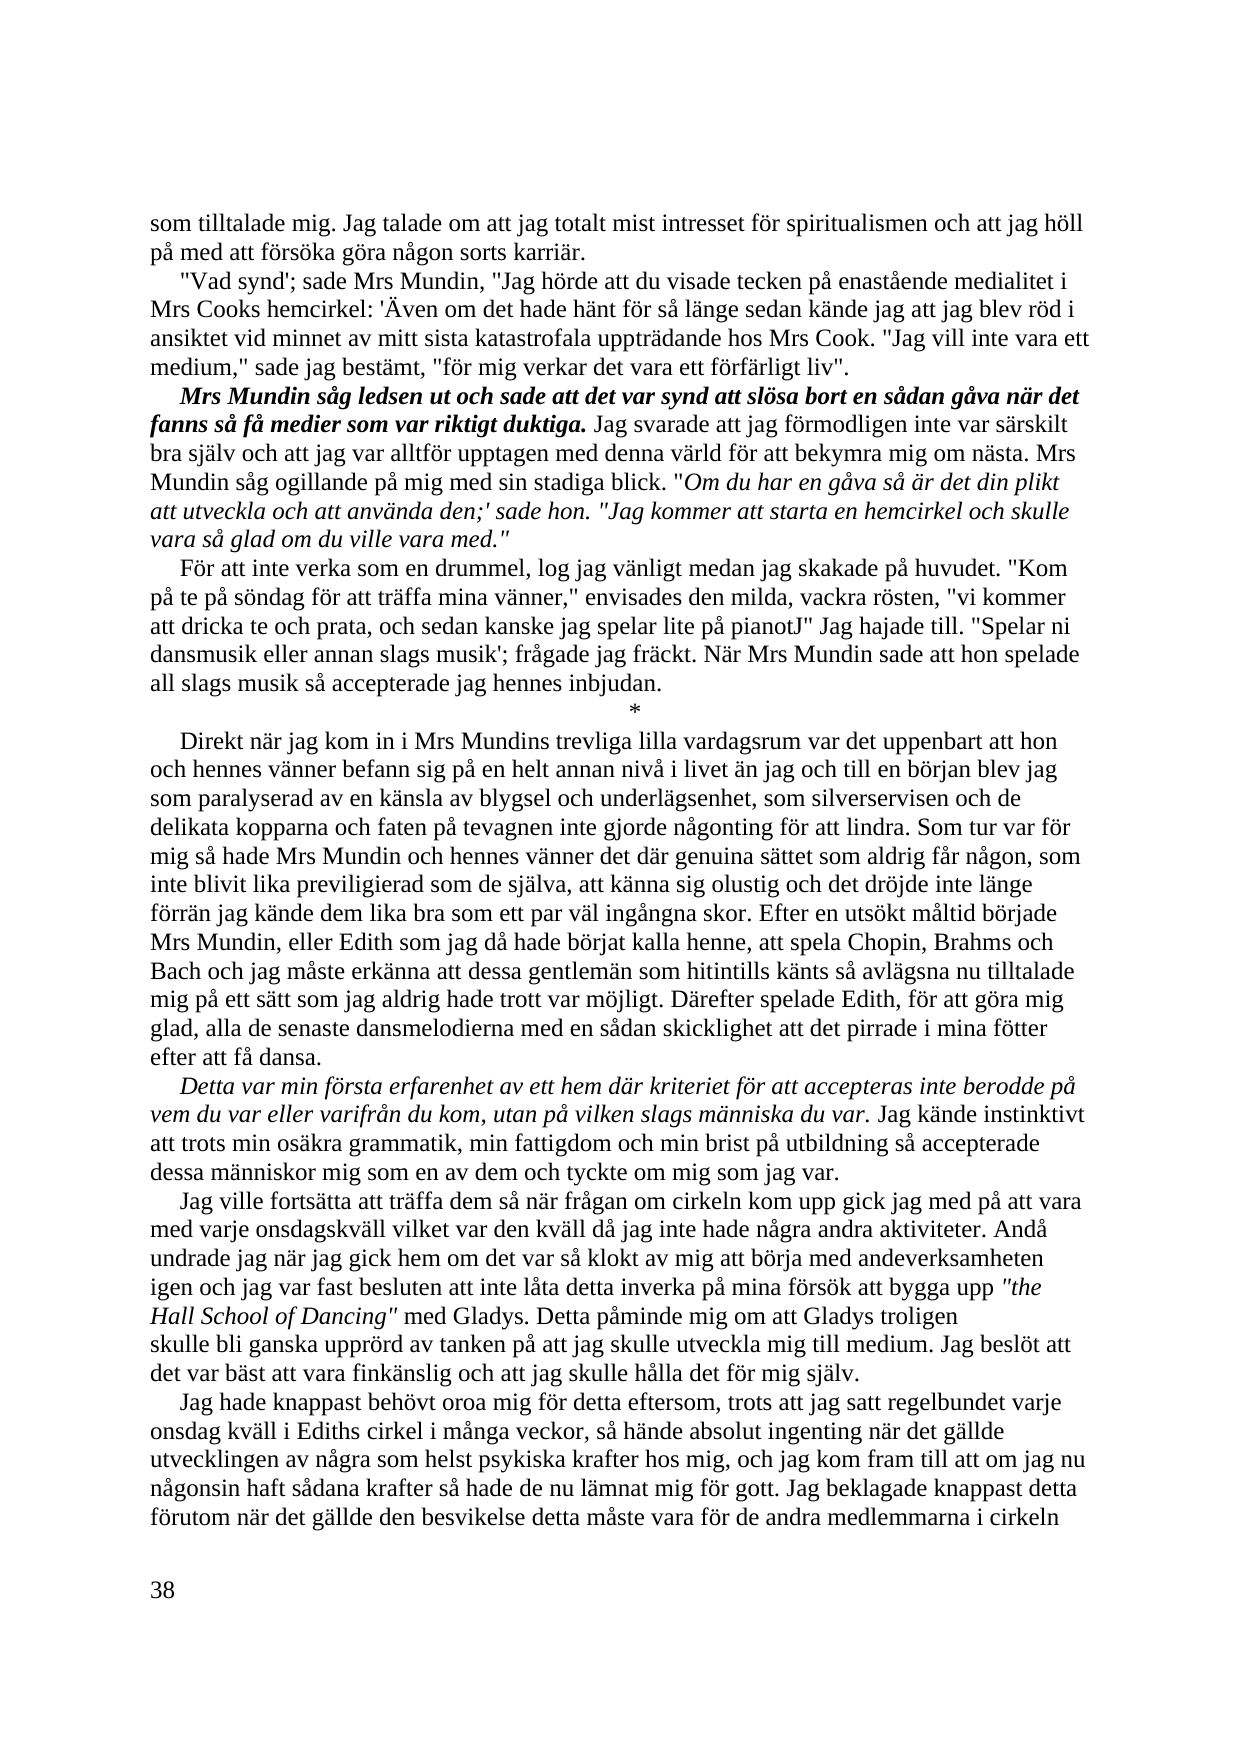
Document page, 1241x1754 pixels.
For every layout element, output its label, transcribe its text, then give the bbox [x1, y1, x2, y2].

text som tilltalade mig. Jag talade om att jag totalt mist intresset för spiritualismen och att jag höll på med att för­söka göra någon sorts karriär. [150, 208, 1090, 266]
text * [150, 697, 1090, 726]
text Detta var min första erfarenhet av ett hem där kriteriet för att accep­teras inte berodde på vem du var eller varifrån du kom, utan på vilken slags människa du var. Jag kände instinktivt att trots min osäkra grammatik, min fattigdom och min brist på utbildning så accepterade dessa människor mig som en av dem och tyckte om mig som jag var. [150, 1071, 1090, 1186]
text För att inte verka som en drummel, log jag vänligt medan jag skakade på huvudet. "Kom på te på söndag för att träffa mina vänner," envisades den milda, vackra rösten, "vi kommer att dricka te och prata, och sedan kanske jag spelar lite på pianotJ" Jag hajade till. "Spelar ni dansmusik eller annan slags musik'; frågade jag fräckt. När Mrs Mundin sade att hon spelade all slags musik så accepterade jag hennes inbjudan. [150, 553, 1090, 697]
text Mrs Mundin såg ledsen ut och sade att det var synd att slösa bort en sådan gåva när det fanns så få medier som var riktigt duktiga. Jag svarade att jag förmodligen inte var särskilt bra själv och att jag var alltför upptagen med denna värld för att bekymra mig om nästa. Mrs Mundin såg ogillande på mig med sin stadiga blick. "Om du har en gåva så är det din plikt att utveckla och att använda den;' sade hon. "Jag kommer att starta en hemcirkel och skulle vara så glad om du ville vara med." [150, 381, 1090, 553]
text skulle bli ganska upprörd av tanken på att jag skulle utveckla mig till medium. Jag beslöt att det var bäst att vara finkänslig och att jag skulle hålla det för mig själv. [150, 1329, 1090, 1387]
text Jag hade knappast behövt oroa mig för detta eftersom, trots att jag satt regelbundet varje onsdag kväll i Ediths cirkel i många veckor, så hände absolut ingenting när det gällde utvecklingen av några som helst psykiska krafter hos mig, och jag kom fram till att om jag nu någonsin haft sådana krafter så hade de nu lämnat mig för gott. Jag beklagade knappast detta förutom när det gällde den besvikelse detta måste vara för de andra medlemmarna i cirkeln [150, 1387, 1090, 1531]
text "Vad synd'; sade Mrs Mundin, "Jag hörde att du visade tecken på enastående medialitet i Mrs Cooks hemcirkel: 'Även om det hade hänt för så länge sedan kände jag att jag blev röd i ansiktet vid minnet av mitt sista katastrofala upp­trädande hos Mrs Cook. "Jag vill inte vara ett medium," sade jag bestämt, "för mig verkar det vara ett förfärligt liv". [150, 266, 1090, 381]
text Direkt när jag kom in i Mrs Mundins trevliga lilla vardagsrum var det uppenbart att hon och hennes vänner befann sig på en helt annan nivå i livet än jag och till en början blev jag som pa­ralyserad av en känsla av blygsel och underlägsenhet, som sil­verservisen och de delikata kopparna och faten på tevagnen inte gjorde någonting för att lindra. Som tur var för mig så hade Mrs Mundin och hennes vänner det där genuina sättet som aldrig får någon, som inte blivit lika previligierad som de själva, att känna sig olustig och det dröjde inte länge förrän jag kände dem lika bra som ett par väl ingångna skor. Efter en utsökt måltid började Mrs Mundin, eller Edith som jag då hade börjat kalla henne, att spela Chopin, Brahms och Bach och jag måste erkänna att dessa gent­lemän som hitintills känts så avlägsna nu tilltalade mig på ett sätt som jag aldrig hade trott var möjligt. Därefter spelade Edith, för att göra mig glad, alla de senaste dansmelodierna med en sådan skicklighet att det pirrade i mina fötter efter att få dansa. [150, 726, 1090, 1071]
text Jag ville fortsätta att träffa dem så när frågan om cirkeln kom upp gick jag med på att vara med varje onsdagskväll vilket var den kväll då jag inte hade några andra aktiviteter. Andå undrade jag när jag gick hem om det var så klokt av mig att börja med andeverksamheten igen och jag var fast besluten att inte låta detta inverka på mina försök att bygga upp "the Hall School of Dancing" med Gladys. Detta påminde mig om att Gladys troligen [150, 1186, 1090, 1329]
